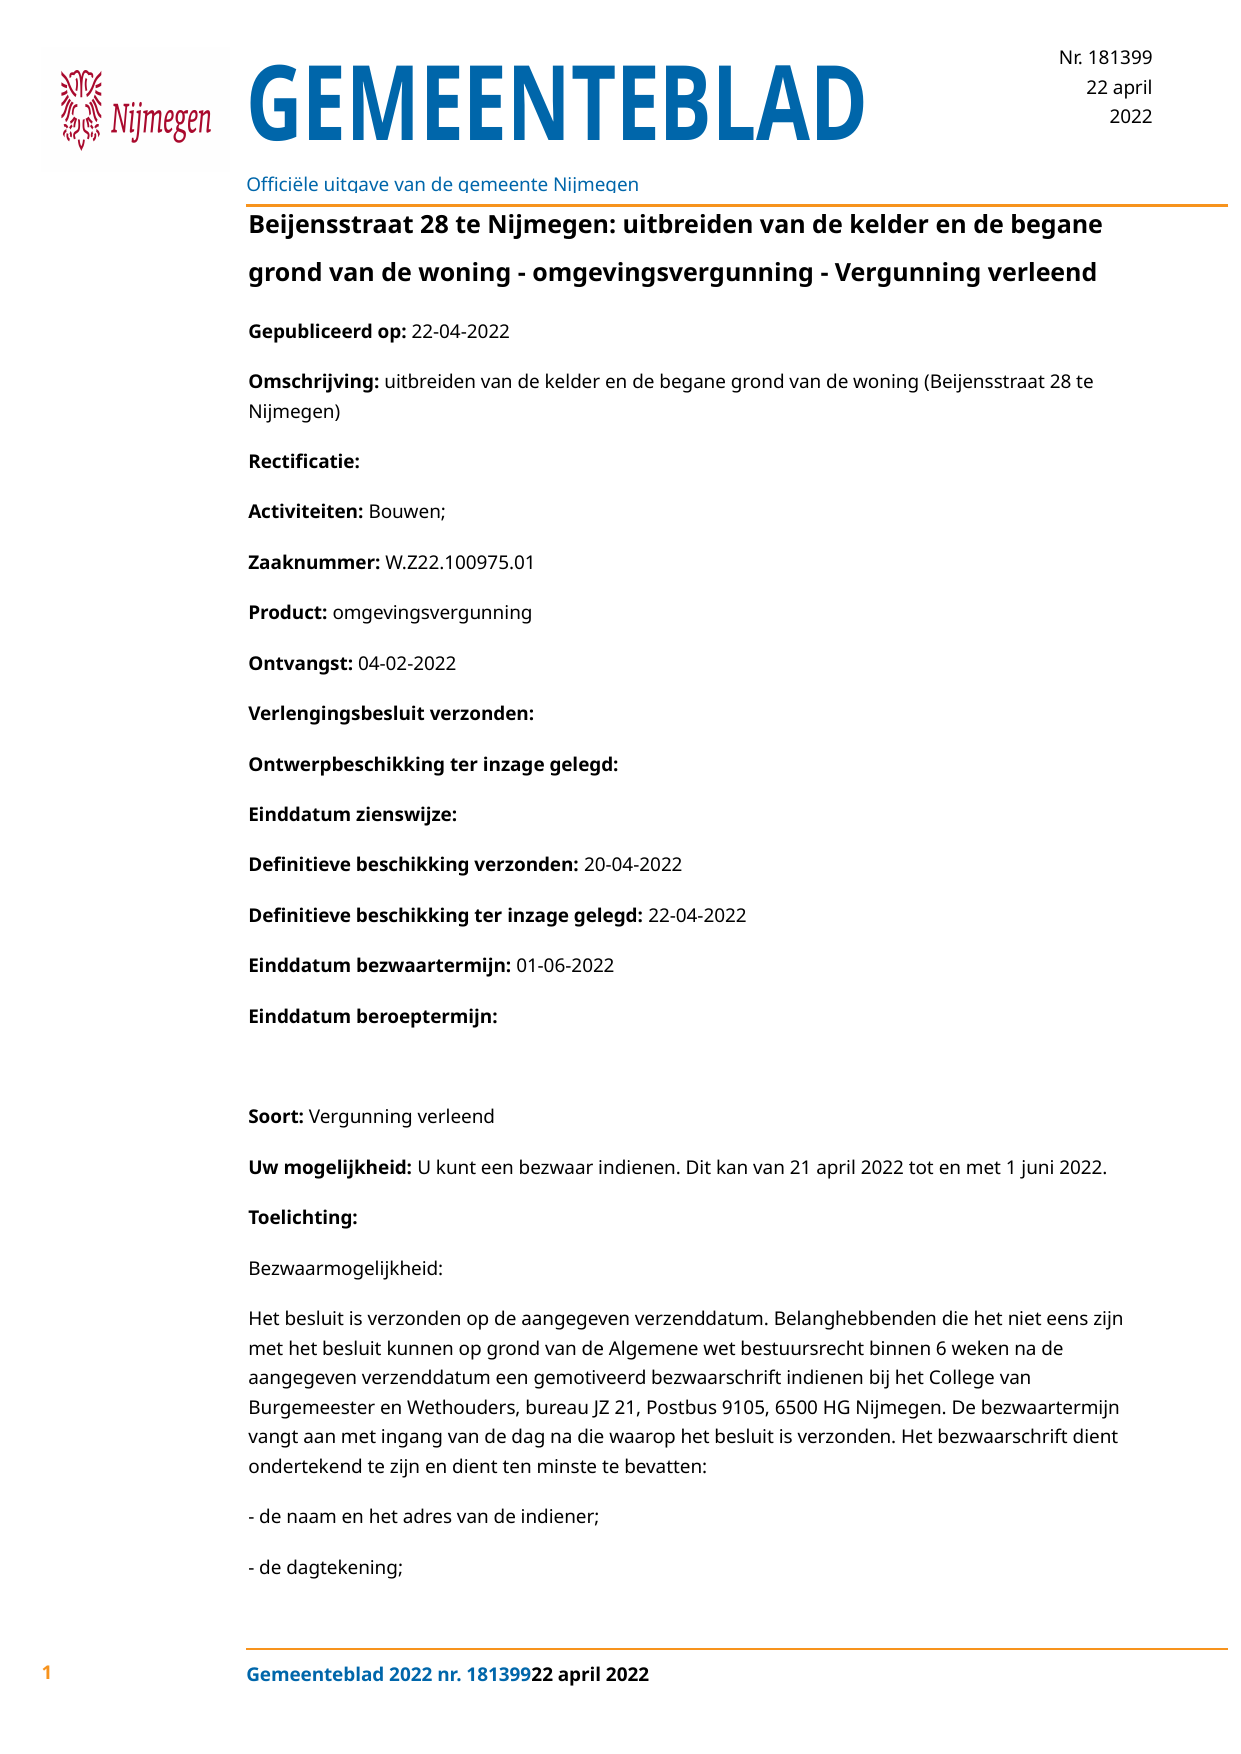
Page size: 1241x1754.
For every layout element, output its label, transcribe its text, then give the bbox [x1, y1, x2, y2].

text Bezwaarmogelijkheid: [248, 1255, 1152, 1281]
text - de naam en het adres van de indiener; [248, 1504, 1152, 1529]
text Toelichting: [248, 1204, 1152, 1230]
text Einddatum bezwaartermijn: 01-06-2022 [248, 952, 1152, 978]
text Product: omgevingsvergunning [248, 599, 1152, 625]
text Definitieve beschikking ter inzage gelegd: 22-04-2022 [248, 902, 1152, 928]
text Soort: Vergunning verleend [248, 1104, 1152, 1129]
text Einddatum zienswijze: [248, 801, 1152, 827]
text - de dagtekening; [248, 1554, 1152, 1580]
text Rectificatie: [248, 448, 1152, 474]
text Definitieve beschikking verzonden: 20-04-2022 [248, 852, 1152, 877]
text Zaaknummer: W.Z22.100975.01 [248, 549, 1152, 575]
text Activiteiten: Bouwen; [248, 499, 1152, 524]
text Ontvangst: 04-02-2022 [248, 650, 1152, 676]
picture [41, 47, 231, 172]
text Gepubliceerd op: 22-04-2022 [248, 318, 1152, 344]
text Beijensstraat 28 te Nijmegen: uitbreiden van de kelder en de begane grond van de woning - omgevingsvergunning - Vergunning verleend [248, 207, 1152, 288]
text Verlengingsbesluit verzonden: [248, 700, 1152, 726]
text Omschrijving: uitbreiden van de kelder en de begane grond van de woning (Beijensstraat 28 te Nijmegen) [248, 368, 1152, 424]
text Einddatum beroeptermijn: [248, 1003, 1152, 1029]
text Het besluit is verzonden op de aangegeven verzenddatum. Belanghebbenden die het niet eens zijn met het besluit kunnen op grond van de Algemene wet bestuursrecht binnen 6 weken na de aangegeven verzenddatum een gemotiveerd bezwaarschrift indienen bij het College van Burgemeester en Wethouders, bureau JZ 21, Postbus 9105, 6500 HG Nijmegen. De bezwaartermijn vangt aan met ingang van de dag na die waarop het besluit is verzonden. Het bezwaarschrift dient ondertekend te zijn en dient ten minste te bevatten: [248, 1305, 1152, 1479]
text Uw mogelijkheid: U kunt een bezwaar indienen. Dit kan van 21 april 2022 tot en met 1 juni 2022. [248, 1154, 1152, 1180]
text Ontwerpbeschikking ter inzage gelegd: [248, 751, 1152, 777]
